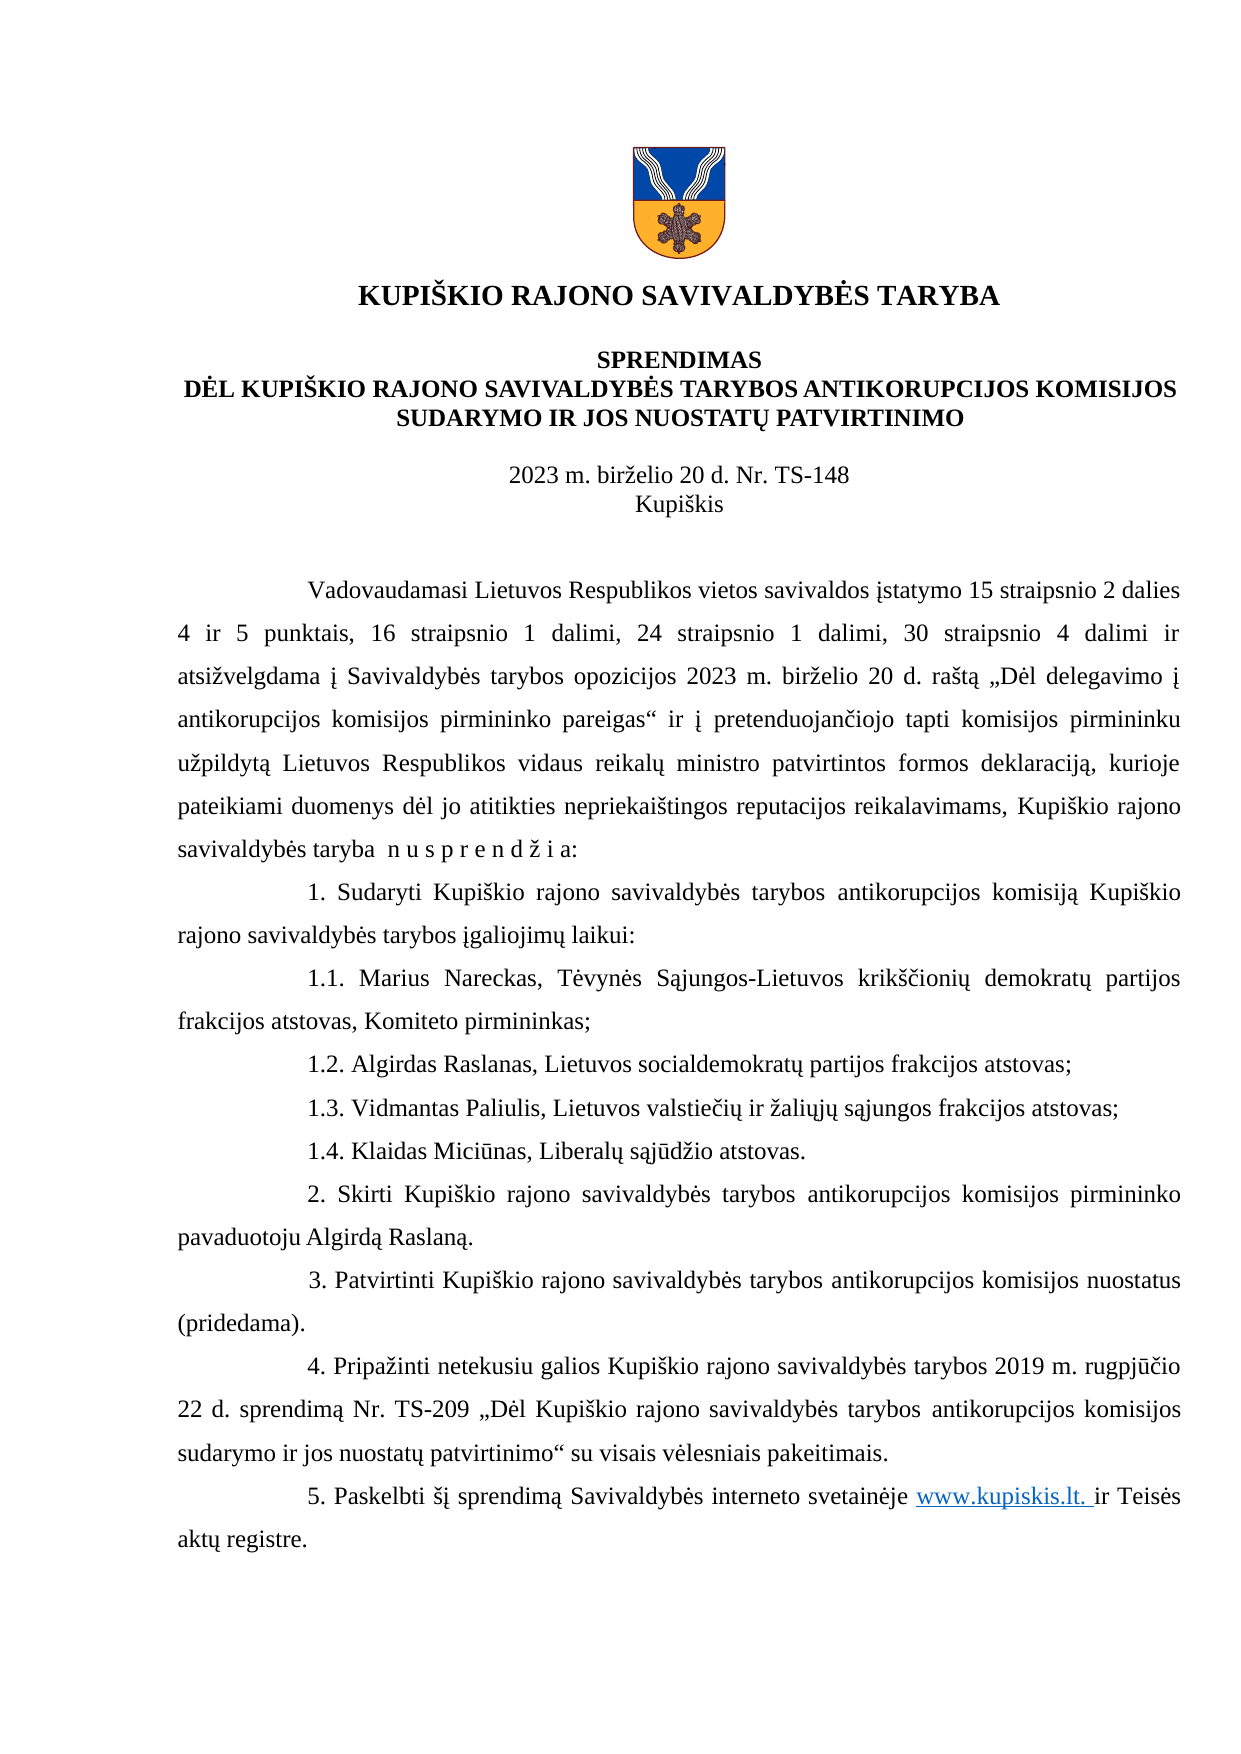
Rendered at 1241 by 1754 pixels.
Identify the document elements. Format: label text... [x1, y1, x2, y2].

text 1.2. Algirdas Raslanas, Lietuvos socialdemokratų partijos frakcijos atstovas; [177, 1049, 1181, 1078]
text Vadovaudamasi Lietuvos Respublikos vietos savivaldos įstatymo 15 straipsnio 2 dalies 4 ir 5 punktais, 16 straipsnio 1 dalimi, 24 straipsnio 1 dalimi, 30 straipsnio 4 dalimi ir atsižvelgdama į Savivaldybės tarybos opozicijos 2023 m. birželio 20 d. raštą „Dėl delegavimo į antikorupcijos komisijos pirmininko pareigas“ ir į pretenduojančiojo tapti komisijos pirmininku užpildytą Lietuvos Respublikos vidaus reikalų ministro patvirtintos formos deklaraciją, kurioje pateikiami duomenys dėl jo atitikties nepriekaištingos reputacijos reikalavimams, Kupiškio rajono savivaldybės taryba n u s p r e n d ž i a: [177, 575, 1181, 863]
text 1.1. Marius Nareckas, Tėvynės Sąjungos-Lietuvos krikščionių demokratų partijos frakcijos atstovas, Komiteto pirmininkas; [177, 963, 1181, 1035]
text 1.3. Vidmantas Paliulis, Lietuvos valstiečių ir žaliųjų sąjungos frakcijos atstovas; [177, 1093, 1181, 1121]
text 1.4. Klaidas Miciūnas, Liberalų sąjūdžio atstovas. [177, 1136, 1181, 1164]
text 1. Sudaryti Kupiškio rajono savivaldybės tarybos antikorupcijos komisiją Kupiškio rajono savivaldybės tarybos įgaliojimų laikui: [177, 877, 1181, 949]
text 4. Pripažinti netekusiu galios Kupiškio rajono savivaldybės tarybos 2019 m. rugpjūčio 22 d. sprendimą Nr. TS-209 „Dėl Kupiškio rajono savivaldybės tarybos antikorupcijos komisijos sudarymo ir jos nuostatų patvirtinimo“ su visais vėlesniais pakeitimais. [177, 1351, 1181, 1466]
text 2. Skirti Kupiškio rajono savivaldybės tarybos antikorupcijos komisijos pirmininko pavaduotoju Algirdą Raslaną. [177, 1179, 1181, 1251]
text 5. Paskelbti šį sprendimą Savivaldybės interneto svetainėje www.kupiskis.lt. ir Teisės aktų registre. [177, 1481, 1181, 1553]
text 3. Patvirtinti Kupiškio rajono savivaldybės tarybos antikorupcijos komisijos nuostatus (pridedama). [177, 1265, 1181, 1337]
text SPRENDIMAS [177, 345, 1181, 374]
text 2023 m. birželio 20 d. Nr. TS-148 [177, 460, 1181, 489]
text DĖL KUPIŠKIO RAJONO SAVIVALDYBĖS TARYBOS ANTIKORUPCIJOS KOMISIJOS SUDARYMO IR JOS NUOSTATŲ PATVIRTINIMO [177, 374, 1183, 431]
text Kupiškis [177, 489, 1181, 518]
text KUPIŠKIO RAJONO SAVIVALDYBĖS TARYBA [177, 278, 1181, 312]
